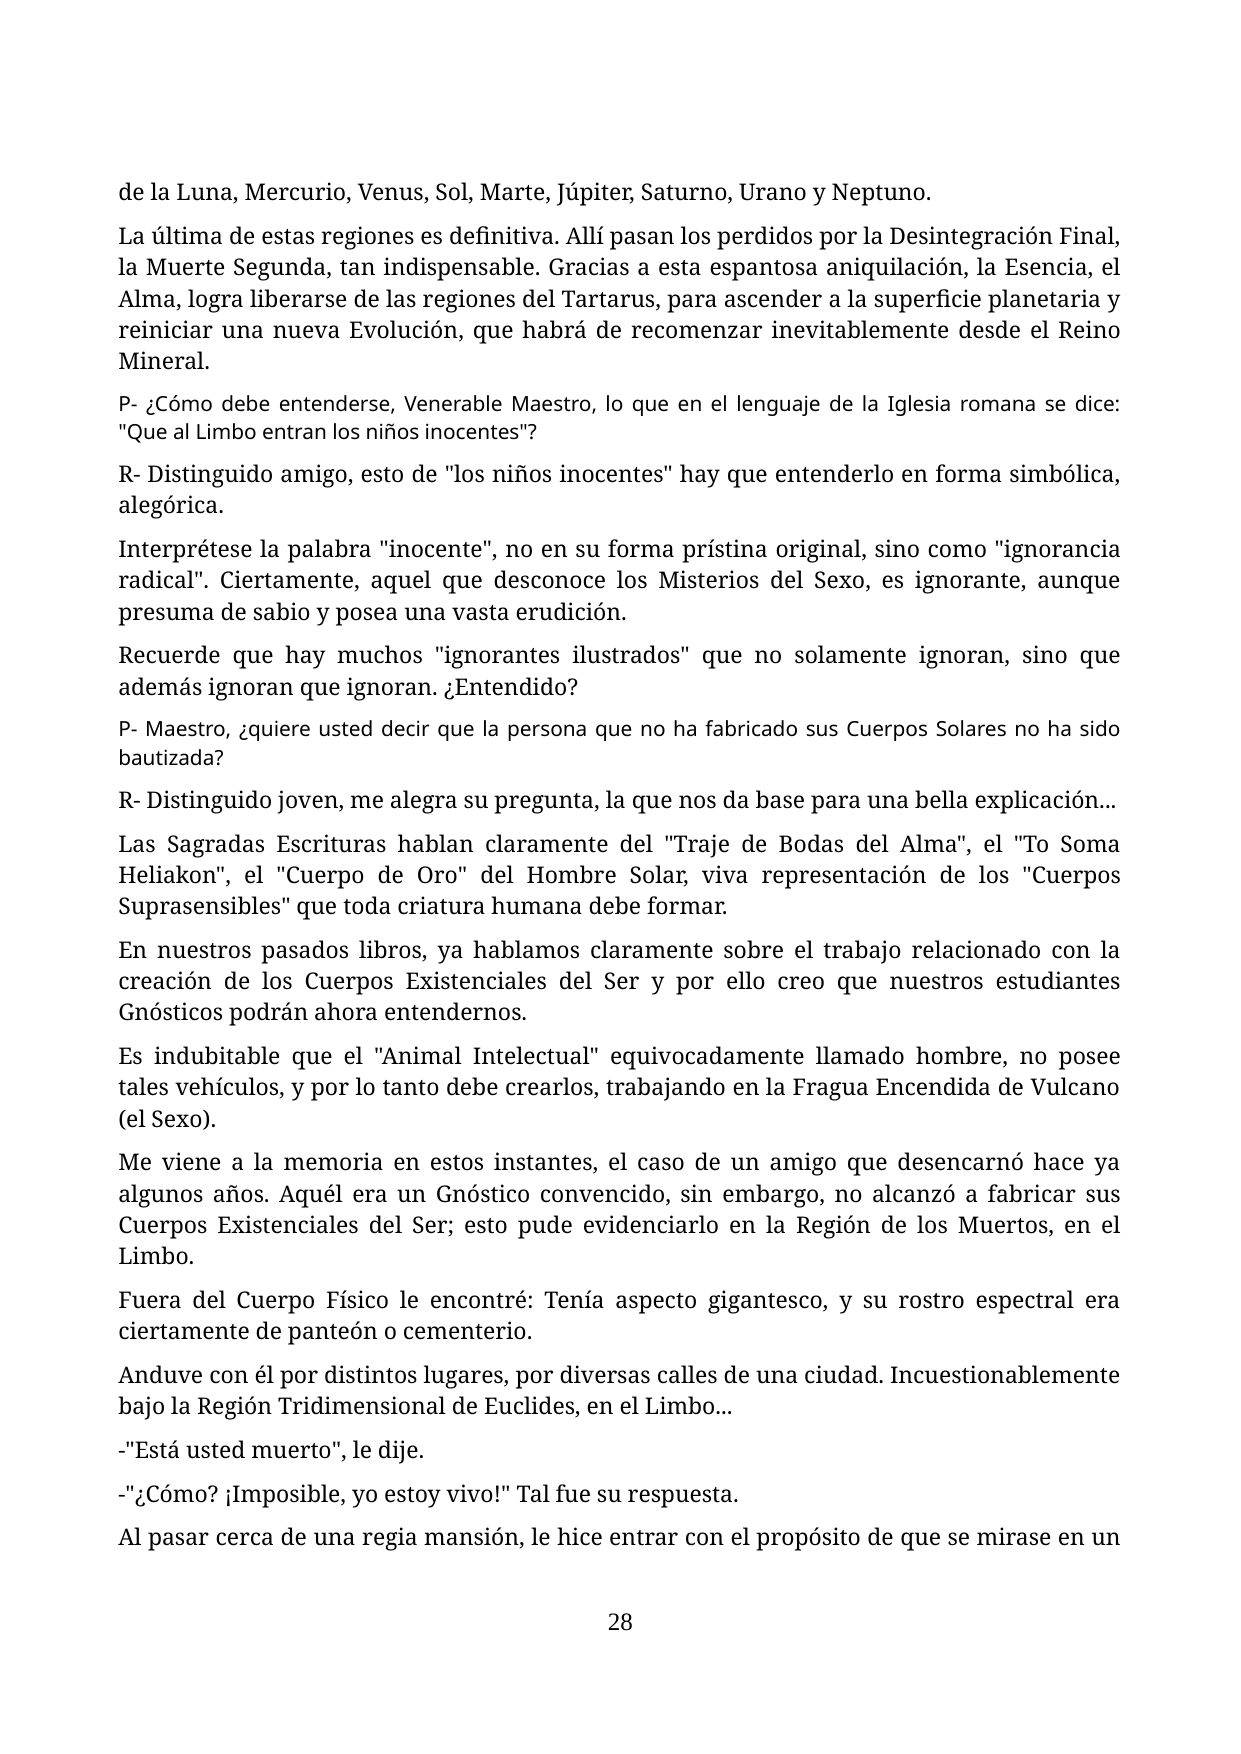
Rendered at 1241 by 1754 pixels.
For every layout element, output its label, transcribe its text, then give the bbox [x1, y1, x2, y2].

text -"¿Cómo? ¡Imposible, yo estoy vivo!" Tal fue su respuesta. [118, 1478, 1122, 1509]
text Recuerde que hay muchos "ignorantes ilustrados" que no solamente ignoran, sino que además ignoran que ignoran. ¿Entendido? [118, 639, 1122, 702]
text Al pasar cerca de una regia mansión, le hice entrar con el propósito de que se mirase en un [118, 1521, 1122, 1553]
text Me viene a la memoria en estos instantes, el caso de un amigo que desencarnó hace ya algunos años. Aquél era un Gnóstico convencido, sin embargo, no alcanzó a fabricar sus Cuerpos Existenciales del Ser; esto pude evidenciarlo en la Región de los Muertos, en el Limbo. [118, 1146, 1122, 1271]
text P- ¿Cómo debe entenderse, Venerable Maestro, lo que en el lenguaje de la Iglesia romana se dice: "Que al Limbo entran los niños inocentes"? [118, 389, 1122, 446]
text Las Sagradas Escrituras hablan claramente del "Traje de Bodas del Alma", el "To Soma Heliakon", el "Cuerpo de Oro" del Hombre Solar, viva representación de los "Cuerpos Suprasensibles" que toda criatura humana debe formar. [118, 828, 1122, 921]
text R- Distinguido amigo, esto de "los niños inocentes" hay que entenderlo en forma simbólica, alegórica. [118, 458, 1122, 521]
text -"Está usted muerto", le dije. [118, 1434, 1122, 1465]
text Anduve con él por distintos lugares, por diversas calles de una ciudad. Incuestionablemente bajo la Región Tridimensional de Euclides, en el Limbo... [118, 1359, 1122, 1421]
text En nuestros pasados libros, ya hablamos claramente sobre el trabajo relacionado con la creación de los Cuerpos Existenciales del Ser y por ello creo que nuestros estudiantes Gnósticos podrán ahora entendernos. [118, 934, 1122, 1028]
text Interprétese la palabra "inocente", no en su forma prístina original, sino como "ignorancia radical". Ciertamente, aquel que desconoce los Misterios del Sexo, es ignorante, aunque presuma de sabio y posea una vasta erudición. [118, 533, 1122, 627]
text Es indubitable que el "Animal Intelectual" equivocadamente llamado hombre, no posee tales vehículos, y por lo tanto debe crearlos, trabajando en la Fragua Encendida de Vulcano (el Sexo). [118, 1040, 1122, 1134]
text Fuera del Cuerpo Físico le encontré: Tenía aspecto gigantesco, y su rostro espectral era ciertamente de panteón o cementerio. [118, 1284, 1122, 1346]
text de la Luna, Mercurio, Venus, Sol, Marte, Júpiter, Saturno, Urano y Neptuno. [118, 176, 1122, 208]
text La última de estas regiones es definitiva. Allí pasan los perdidos por la Desintegración Final, la Muerte Segunda, tan indispensable. Gracias a esta espantosa aniquilación, la Esencia, el Alma, logra liberarse de las regiones del Tartarus, para ascender a la superficie planetaria y reiniciar una nueva Evolución, que habrá de recomenzar inevitablemente desde el Reino Mineral. [118, 220, 1122, 376]
text P- Maestro, ¿quiere usted decir que la persona que no ha fabricado sus Cuerpos Solares no ha sido bautizada? [118, 714, 1122, 771]
text R- Distinguido joven, me alegra su pregunta, la que nos da base para una bella explicación... [118, 784, 1122, 815]
